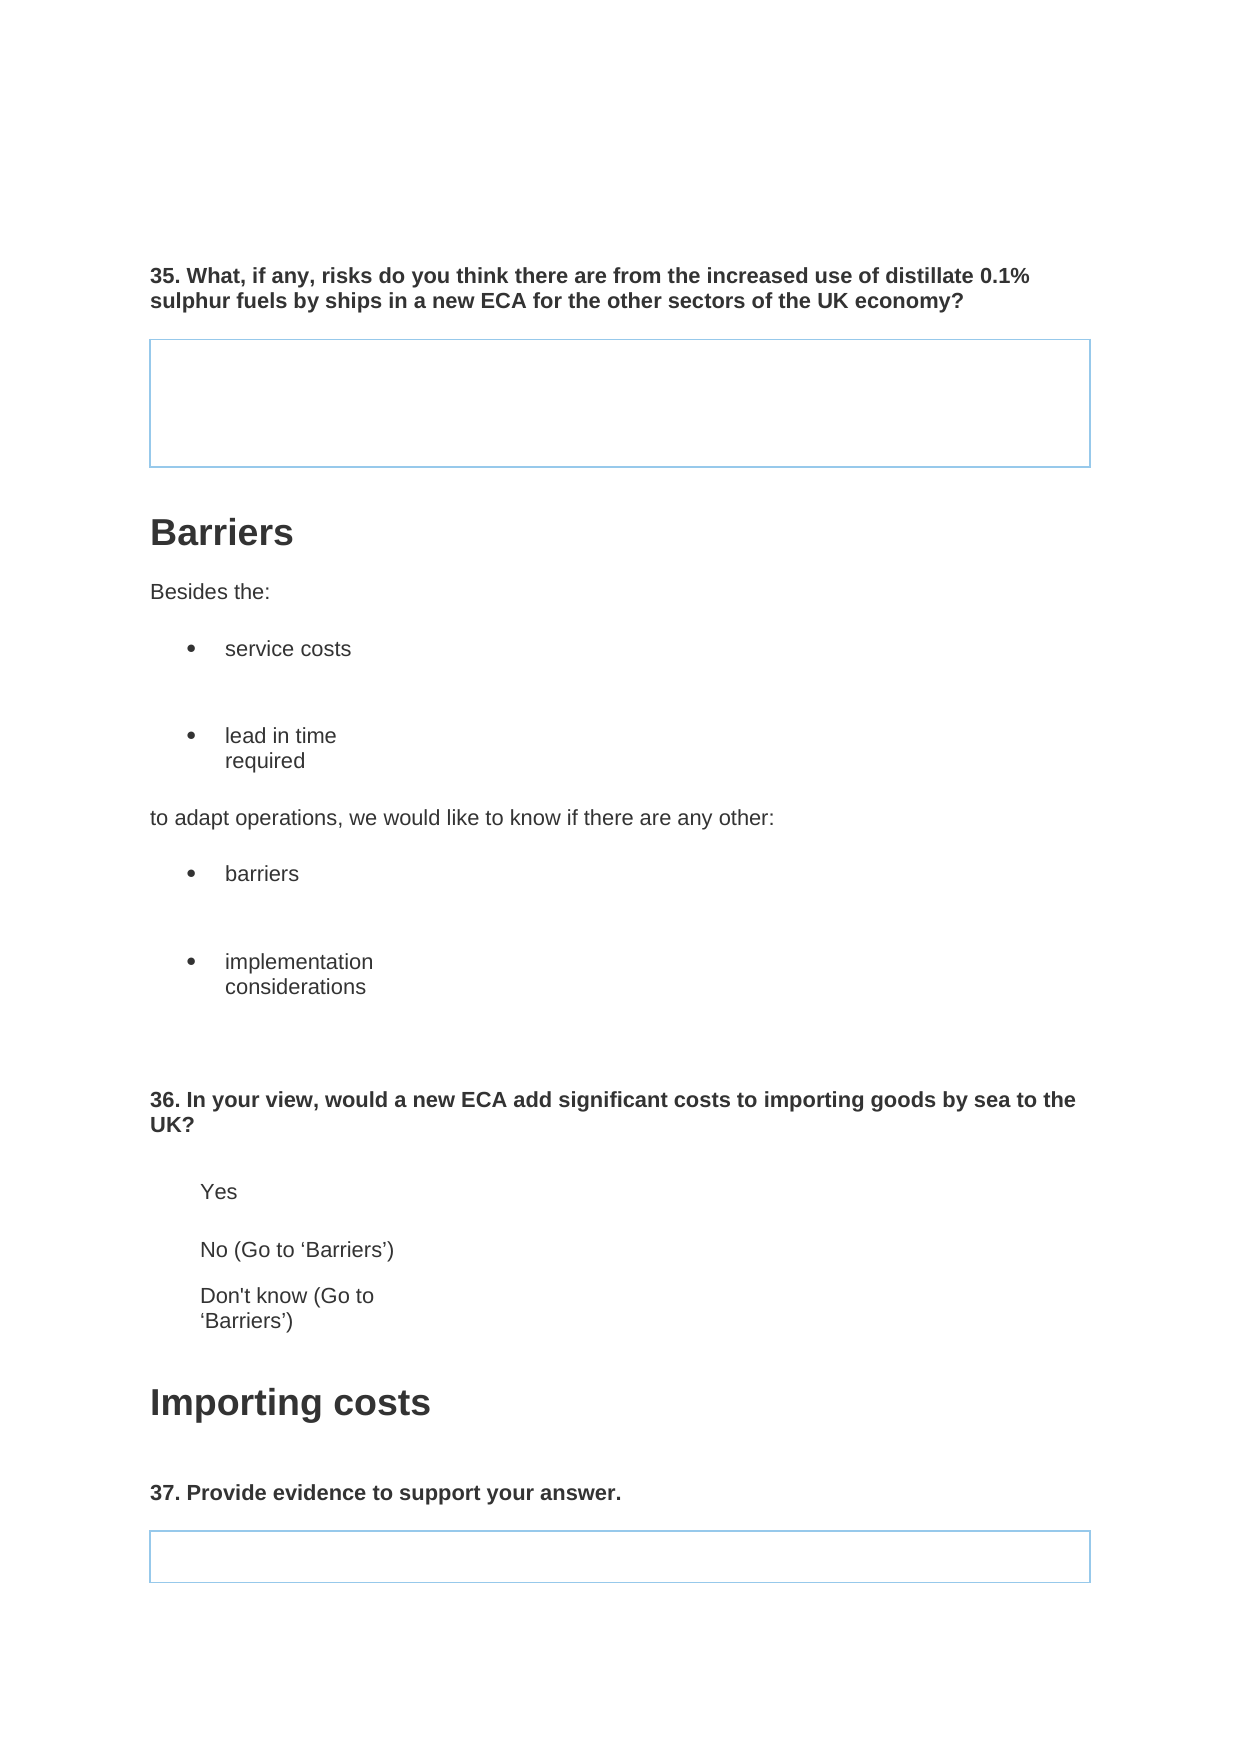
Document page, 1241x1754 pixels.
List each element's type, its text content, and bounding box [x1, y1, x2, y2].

text Importing costs [150, 1380, 1090, 1423]
table_header [151, 340, 1089, 466]
table_cell lead in time required [150, 692, 423, 805]
table_cell No (Go to ‘Barriers’) [200, 1221, 474, 1279]
subtitle 37. Provide evidence to support your answer. [150, 1479, 1090, 1505]
text to adapt operations, we would like to know if there are any other: [150, 805, 1090, 830]
table_cell implementation considerations [150, 918, 521, 1031]
text Besides the: [150, 579, 1090, 604]
table_header barriers [150, 830, 521, 918]
text Barriers [150, 511, 1090, 554]
subtitle 36. In your view, would a new ECA add significant costs to importing goods by sea to the UK? [150, 1087, 1090, 1137]
table_header [150, 1163, 200, 1221]
table_header [151, 1532, 1089, 1582]
table_header service costs [150, 604, 423, 692]
table_header Yes [200, 1163, 474, 1221]
table_cell [150, 1279, 200, 1337]
table_cell [150, 1221, 200, 1279]
subtitle 35. What, if any, risks do you think there are from the increased use of distillate 0.1% sulphur fuels by ships in a new ECA for the other sectors of the UK economy? [150, 263, 1090, 313]
table_cell Don't know (Go to ‘Barriers’) [200, 1279, 474, 1337]
